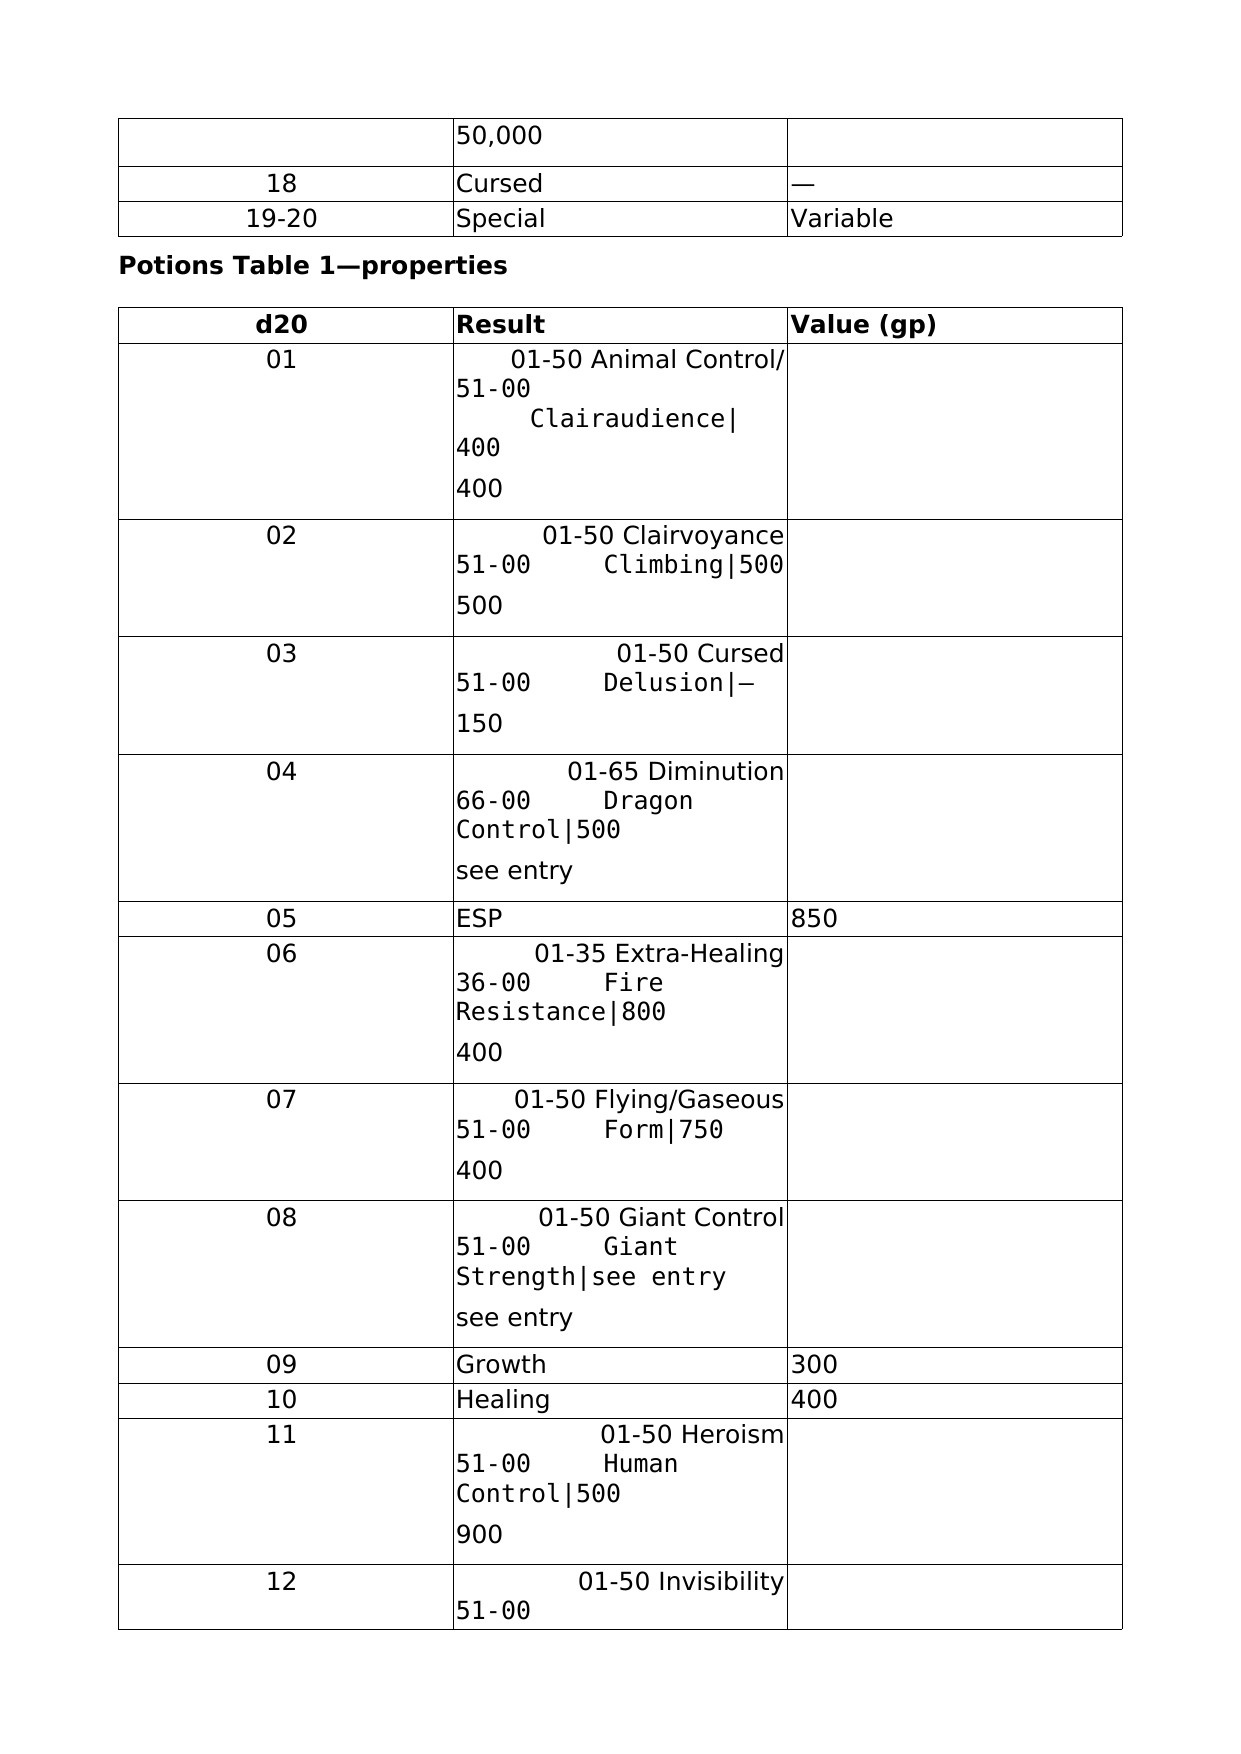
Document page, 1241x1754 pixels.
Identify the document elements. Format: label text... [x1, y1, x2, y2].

table_cell 01-50 Animal Control/ 51-00 Clairaudience|400 400 [454, 344, 787, 518]
table_cell 04 [119, 755, 453, 901]
table_cell 01 [119, 344, 453, 518]
table_cell [788, 520, 1122, 636]
table_cell Growth [454, 1348, 787, 1382]
table_cell [788, 755, 1122, 901]
table_cell 50,000 [454, 119, 787, 166]
table_cell 02 [119, 520, 453, 636]
table_cell ESP [454, 902, 787, 936]
table_cell 01-50 Flying/Gaseous 51-00 Form|750 400 [454, 1084, 787, 1200]
table_cell [788, 1201, 1122, 1347]
table_cell 300 [788, 1348, 1122, 1382]
table_cell [119, 119, 453, 166]
table_cell 850 [788, 902, 1122, 936]
table_cell 10 [119, 1384, 453, 1417]
table_header d20 [119, 308, 453, 342]
table_cell 11 [119, 1419, 453, 1564]
table_cell [788, 119, 1122, 166]
table_cell 08 [119, 1201, 453, 1347]
table_cell 01-50 Clairvoyance 51-00 Climbing|500 500 [454, 520, 787, 636]
table_cell 12 [119, 1565, 453, 1629]
table_cell 400 [788, 1384, 1122, 1417]
table_cell [788, 1084, 1122, 1200]
table_cell [788, 1419, 1122, 1564]
table_header Value (gp) [788, 308, 1122, 342]
table_cell 01-65 Diminution 66-00 Dragon Control|500 see entry [454, 755, 787, 901]
table_cell 06 [119, 937, 453, 1083]
table_cell 01-35 Extra-Healing 36-00 Fire Resistance|800 400 [454, 937, 787, 1083]
table_cell 05 [119, 902, 453, 936]
table_cell 01-50 Heroism 51-00 Human Control|500 900 [454, 1419, 787, 1564]
table_cell 01-50 Giant Control 51-00 Giant Strength|see entry see entry [454, 1201, 787, 1347]
table_header Result [454, 308, 787, 342]
table_cell [788, 937, 1122, 1083]
text Potions Table 1—properties [118, 251, 1122, 280]
table_cell 07 [119, 1084, 453, 1200]
table_cell 09 [119, 1348, 453, 1382]
table_cell Special [454, 202, 787, 236]
table_cell [788, 637, 1122, 754]
table_cell [788, 1565, 1122, 1629]
table_cell Cursed [454, 167, 787, 201]
table_cell [788, 344, 1122, 518]
table_cell — [788, 167, 1122, 201]
table_cell Healing [454, 1384, 787, 1417]
table_cell 01-50 Cursed 51-00 Delusion|— 150 [454, 637, 787, 754]
table_cell 01-50 Invisibility 51-00 [454, 1565, 787, 1629]
table_cell 19-20 [119, 202, 453, 236]
table_cell 18 [119, 167, 453, 201]
table_cell Variable [788, 202, 1122, 236]
table_cell 03 [119, 637, 453, 754]
